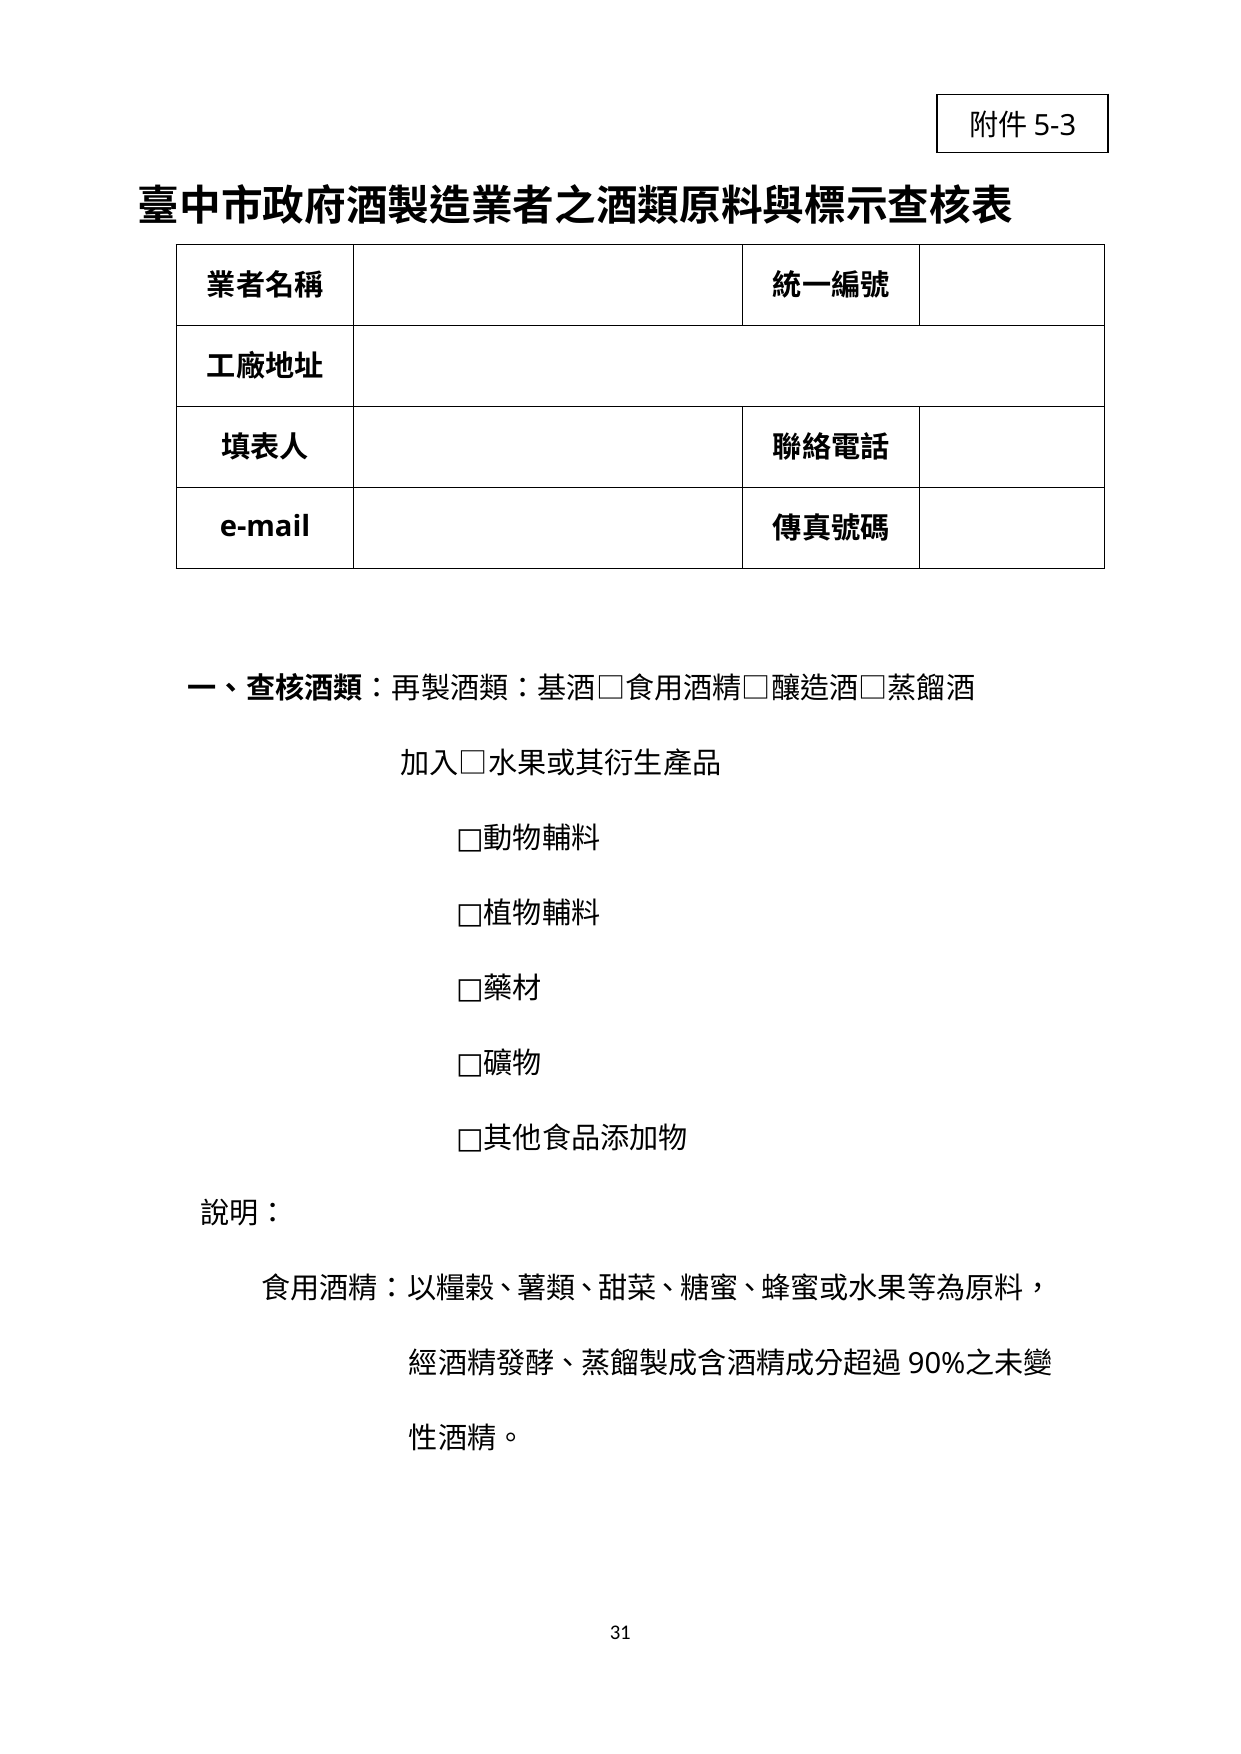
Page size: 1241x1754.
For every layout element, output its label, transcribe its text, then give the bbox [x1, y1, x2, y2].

table_cell 工廠地址 [177, 326, 353, 406]
text 說明： [200, 1173, 1053, 1248]
table_cell 聯絡電話 [743, 407, 919, 487]
text □其他食品添加物 [187, 1098, 1053, 1173]
text 附件5-3 [953, 102, 1092, 144]
text 臺中市政府酒製造業者之酒類原料與標示查核表 [137, 164, 1053, 239]
table_cell [920, 407, 1104, 487]
text □礦物 [187, 1023, 1053, 1098]
table_cell e-mail [177, 488, 353, 568]
table_cell 傳真號碼 [743, 488, 919, 568]
text 食用酒精：以糧榖、薯類、甜菜、糖蜜、蜂蜜或水果等為原料，經酒精發酵、蒸餾製成含酒精成分超過90%之未變性酒精。 [261, 1248, 1053, 1473]
text 加入□水果或其衍生產品 [187, 723, 1053, 798]
text □植物輔料 [187, 873, 1053, 948]
table_header [354, 245, 742, 325]
table_cell [354, 407, 742, 487]
text □動物輔料 [187, 798, 1053, 873]
text 一、查核酒類：再製酒類：基酒□食用酒精□釀造酒□蒸餾酒 [187, 648, 1053, 723]
table_header 統一編號 [743, 245, 919, 325]
text □藥材 [187, 948, 1053, 1023]
table_cell [920, 488, 1104, 568]
table_cell 填表人 [177, 407, 353, 487]
table_cell [354, 488, 742, 568]
table_header 業者名稱 [177, 245, 353, 325]
table_cell [354, 326, 1104, 406]
table_header [920, 245, 1104, 325]
